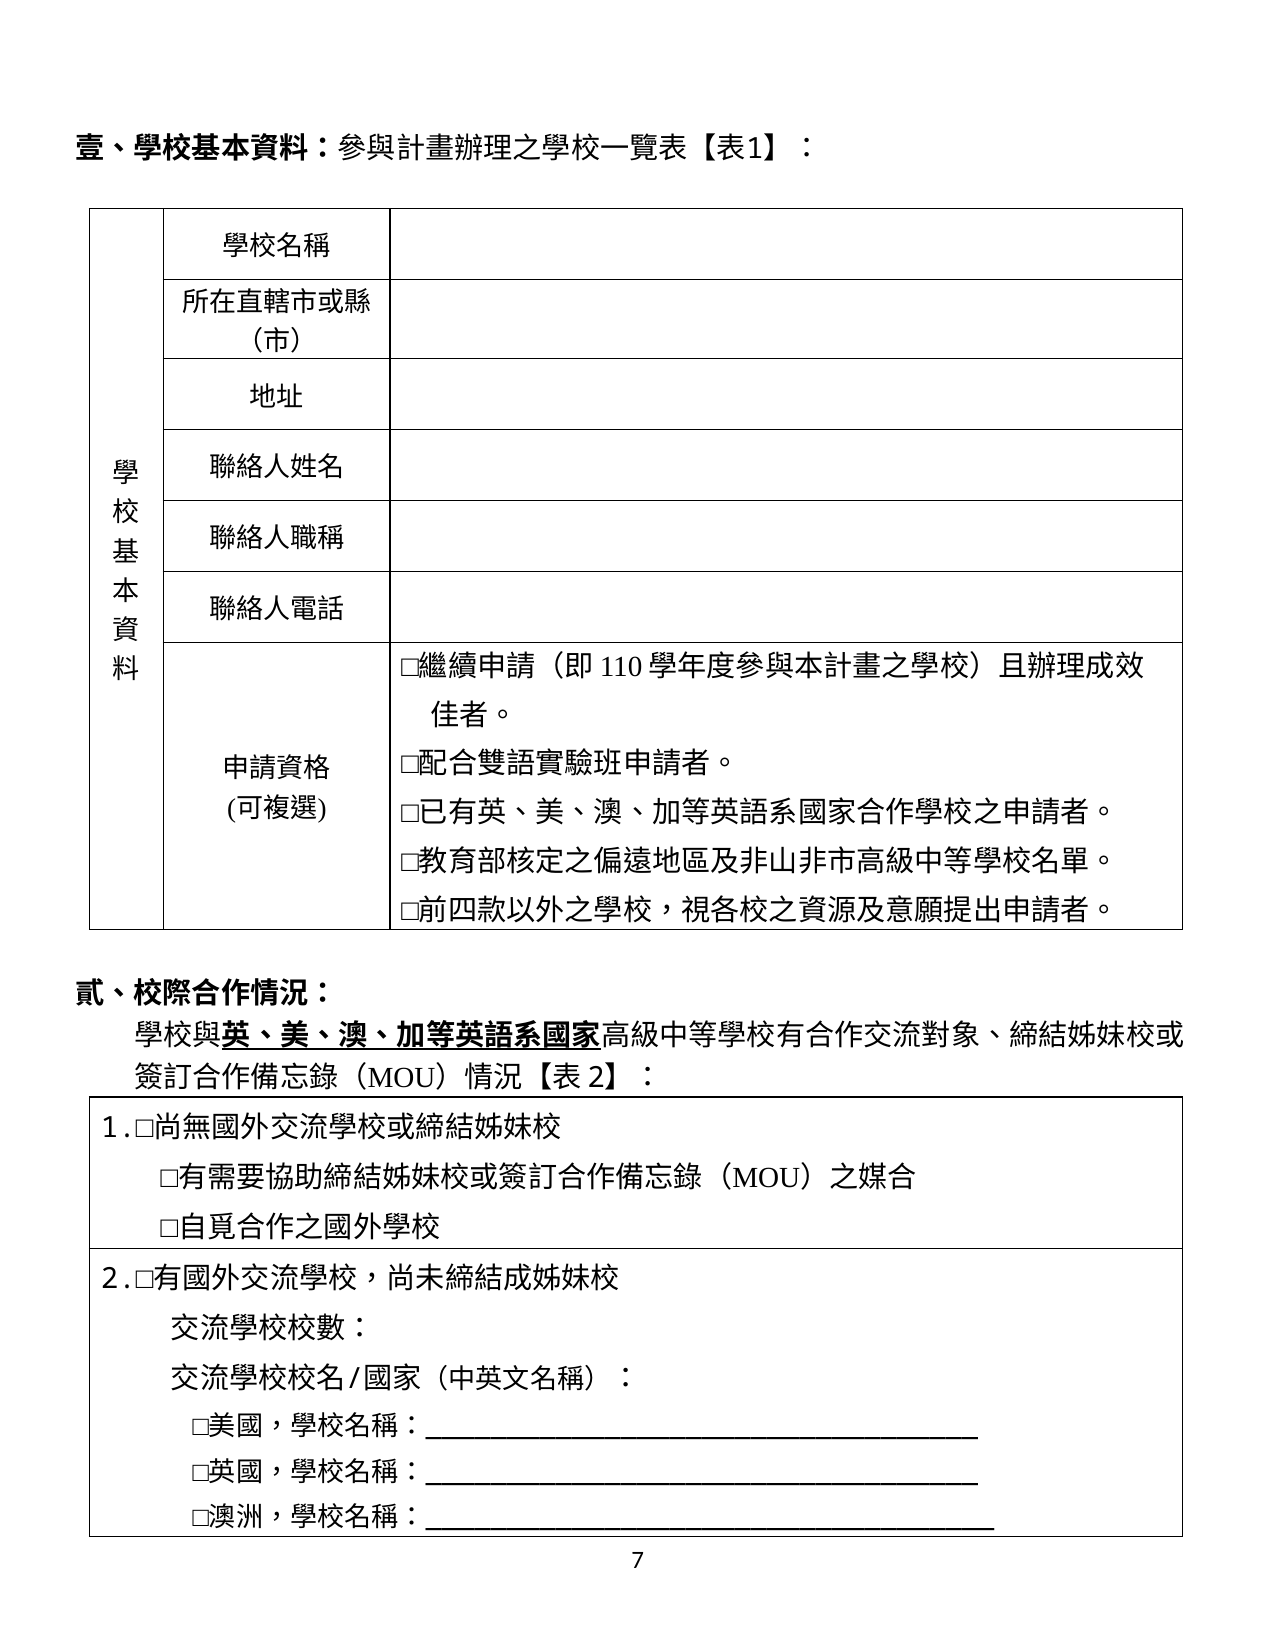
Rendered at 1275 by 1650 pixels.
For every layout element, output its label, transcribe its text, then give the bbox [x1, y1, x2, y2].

table_cell 2.□有國外交流學校，尚未締結成姊妹校 交流學校校數： 交流學校校名/國家（中英文名稱）： □美國，學校名稱：__________________________________ □英國，學校名稱：__________________________________ □澳洲，學校名稱：___________________________________ [90, 1249, 1182, 1536]
table_cell 申請資格 (可複選) [164, 643, 389, 929]
table_cell [391, 501, 1182, 571]
table_header [391, 209, 1182, 279]
table_header 1.□尚無國外交流學校或締結姊妹校 □有需要協助締結姊妹校或簽訂合作備忘錄（MOU）之媒合 □自覓合作之國外學校 [90, 1098, 1182, 1247]
table_cell 所在直轄市或縣（市） [164, 280, 389, 358]
text 學校與英、美、澳、加等英語系國家高級中等學校有合作交流對象、締結姊妹校或簽訂合作備忘錄（MOU）情況【表2】： [134, 1012, 1212, 1096]
table_header 學校名稱 [164, 209, 389, 279]
table_header 學 校 基 本 資 料 [90, 209, 163, 929]
table_cell [391, 572, 1182, 642]
text 貳、校際合作情況： [75, 969, 1200, 1012]
table_cell [391, 280, 1182, 358]
table_cell 地址 [164, 359, 389, 429]
table_cell 聯絡人姓名 [164, 430, 389, 500]
text 壹、學校基本資料：參與計畫辦理之學校一覽表【表1】： [75, 118, 1200, 168]
table_cell [391, 430, 1182, 500]
table_cell [391, 359, 1182, 429]
table_cell 聯絡人職稱 [164, 501, 389, 571]
table_cell 聯絡人電話 [164, 572, 389, 642]
table_cell □繼續申請（即110學年度參與本計畫之學校）且辦理成效 佳者。 □配合雙語實驗班申請者。 □已有英、美、澳、加等英語系國家合作學校之申請者。 □教育部核定之偏遠地區及非山非市高級中等學校名單。 □前四款以外之學校，視各校之資源及意願提出申請者。 [391, 643, 1182, 929]
